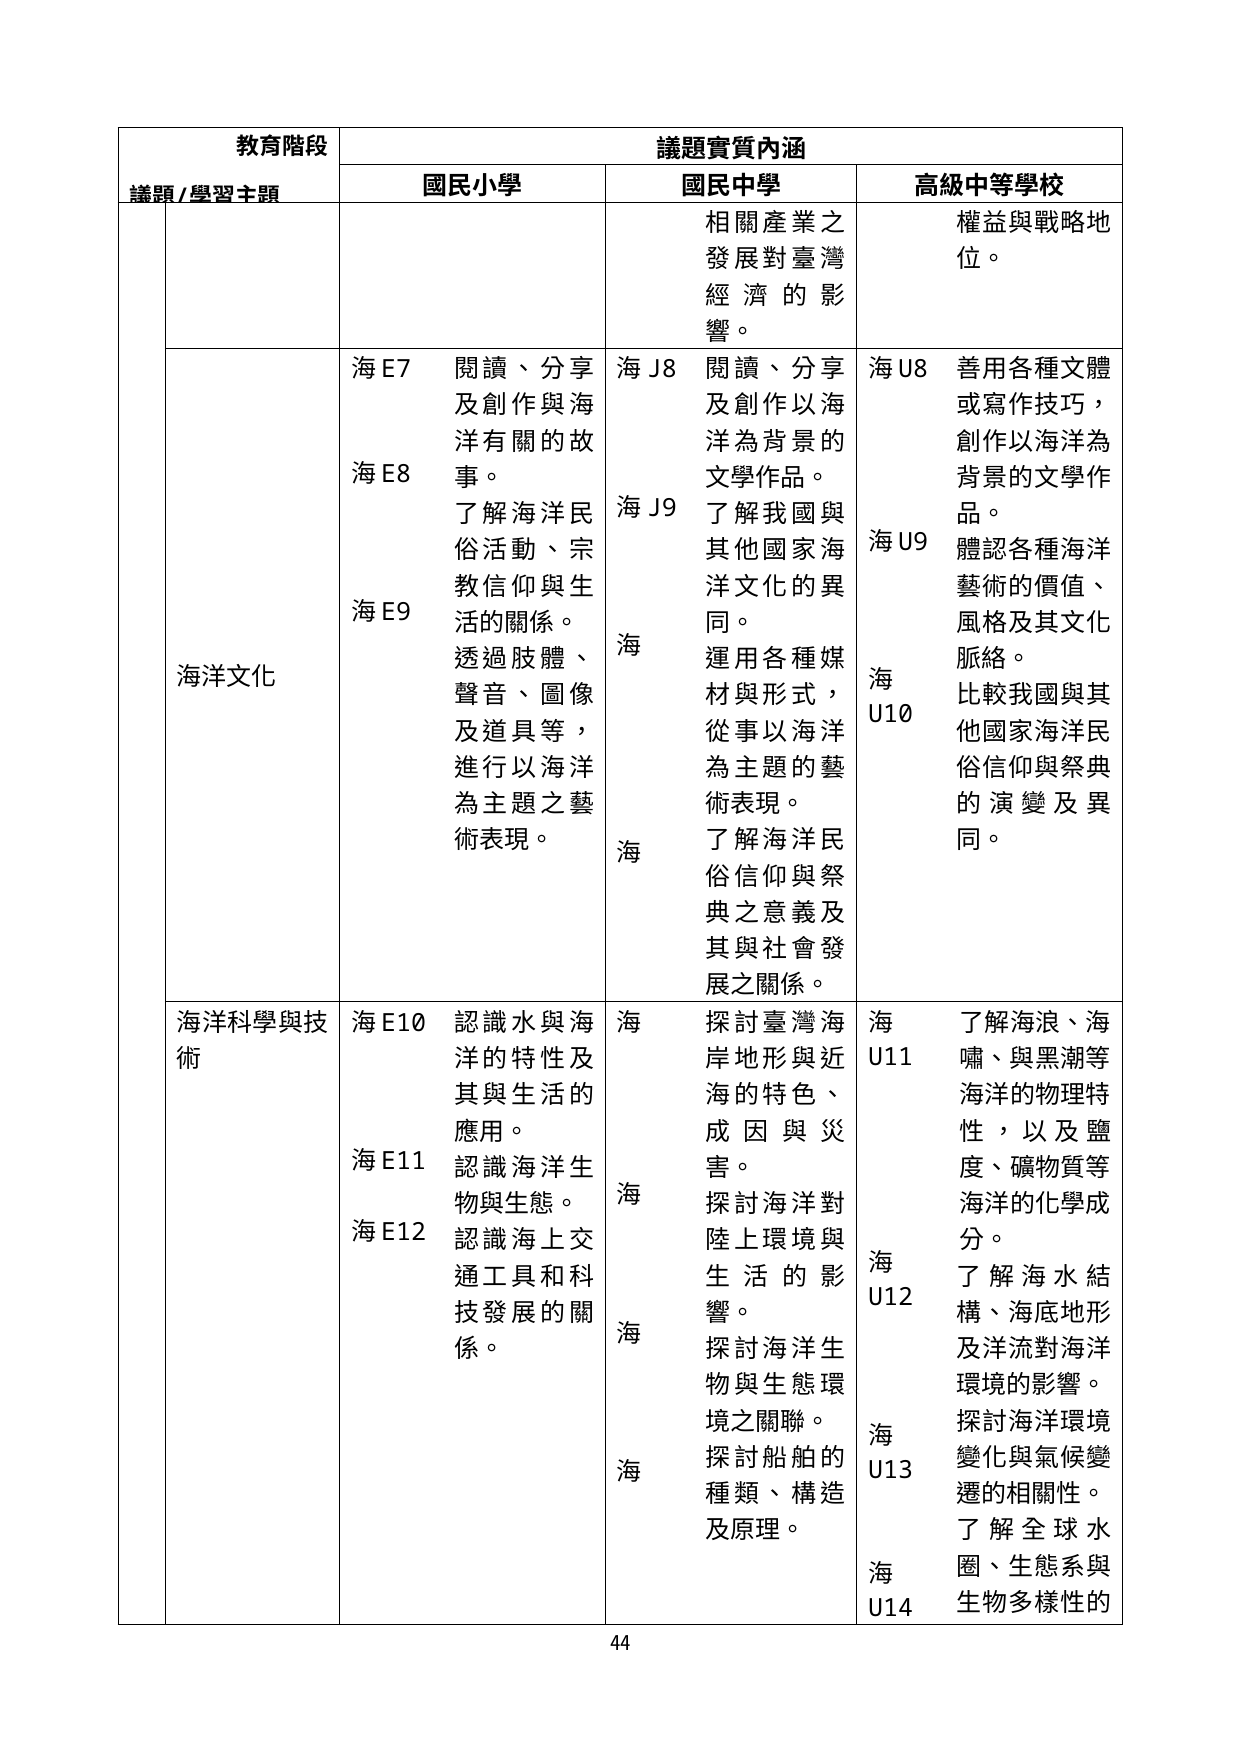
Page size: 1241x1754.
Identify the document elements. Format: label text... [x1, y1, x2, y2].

table_cell 海U8 海U9 海U10 [857, 349, 945, 1001]
table_cell [606, 203, 694, 348]
table_cell 高級中等學校 [857, 165, 1122, 202]
table_cell 探討臺灣海岸地形與近海的特色、成因與災害。 探討海洋對陸上環境與生活的影響。 探討海洋生物與生態環境之關聯。 探討船舶的種類、構造及原理。 [694, 1002, 856, 1624]
table_cell 海洋文化 [166, 349, 339, 1001]
table_cell [857, 203, 945, 348]
table_cell 海E7 海E8 海E9 [340, 349, 443, 1001]
table_cell 海E10 海E11 海E12 [340, 1002, 443, 1624]
table_cell 海J12 海J13 海J14 海J15 [606, 1002, 694, 1624]
table_cell 海J8 海J9 海J10 海J11 [606, 349, 694, 1001]
table_cell 善用各種文體或寫作技巧，創作以海洋為背景的文學作品。 體認各種海洋藝術的價值、風格及其文化脈絡。 比較我國與其他國家海洋民俗信仰與祭典的演變及異同。 [945, 349, 1122, 1001]
table_header 教育階段 議題/學習主題 [119, 128, 339, 202]
table_cell 海洋社會 [166, 203, 339, 348]
table_cell [340, 203, 443, 348]
table_cell 國民小學 [340, 165, 605, 202]
table_cell 國民中學 [606, 165, 856, 202]
table_cell [443, 203, 605, 348]
table_cell 閱讀、分享及創作與海洋有關的故事。 了解海洋民俗活動、宗教信仰與生活的關係。 透過肢體、聲音、圖像及道具等，進行以海洋為主題之藝術表現。 [443, 349, 605, 1001]
table_cell 海洋科學與技術 [166, 1002, 339, 1624]
table_cell 閱讀、分享及創作以海洋為背景的文學作品。 了解我國與其他國家海洋文化的異同。 運用各種媒材與形式，從事以海洋為主題的藝術表現。 了解海洋民俗信仰與祭典之意義及其與社會發展之關係。 [694, 349, 856, 1001]
table_cell 認識水與海洋的特性及其與生活的應用。 認識海洋生物與生態。 認識海上交通工具和科技發展的關係。 [443, 1002, 605, 1624]
table_cell 相關產業之發展對臺灣經濟的影響。 [694, 203, 856, 348]
table_cell 海洋教育 [119, 203, 165, 1624]
table_cell 了解海浪、海嘯、與黑潮等海洋的物理特性，以及鹽度、礦物質等海洋的化學成分。 了解海水結構、海底地形及洋流對海洋環境的影響。 探討海洋環境變化與氣候變遷的相關性。 了解全球水圈、生態系與生物多樣性的 [945, 1002, 1122, 1624]
table_cell 海U11 海U12 海U13 海U14 [857, 1002, 945, 1624]
table_header 議題實質內涵 [340, 128, 1122, 164]
table_cell 權益與戰略地位。 [945, 203, 1122, 348]
